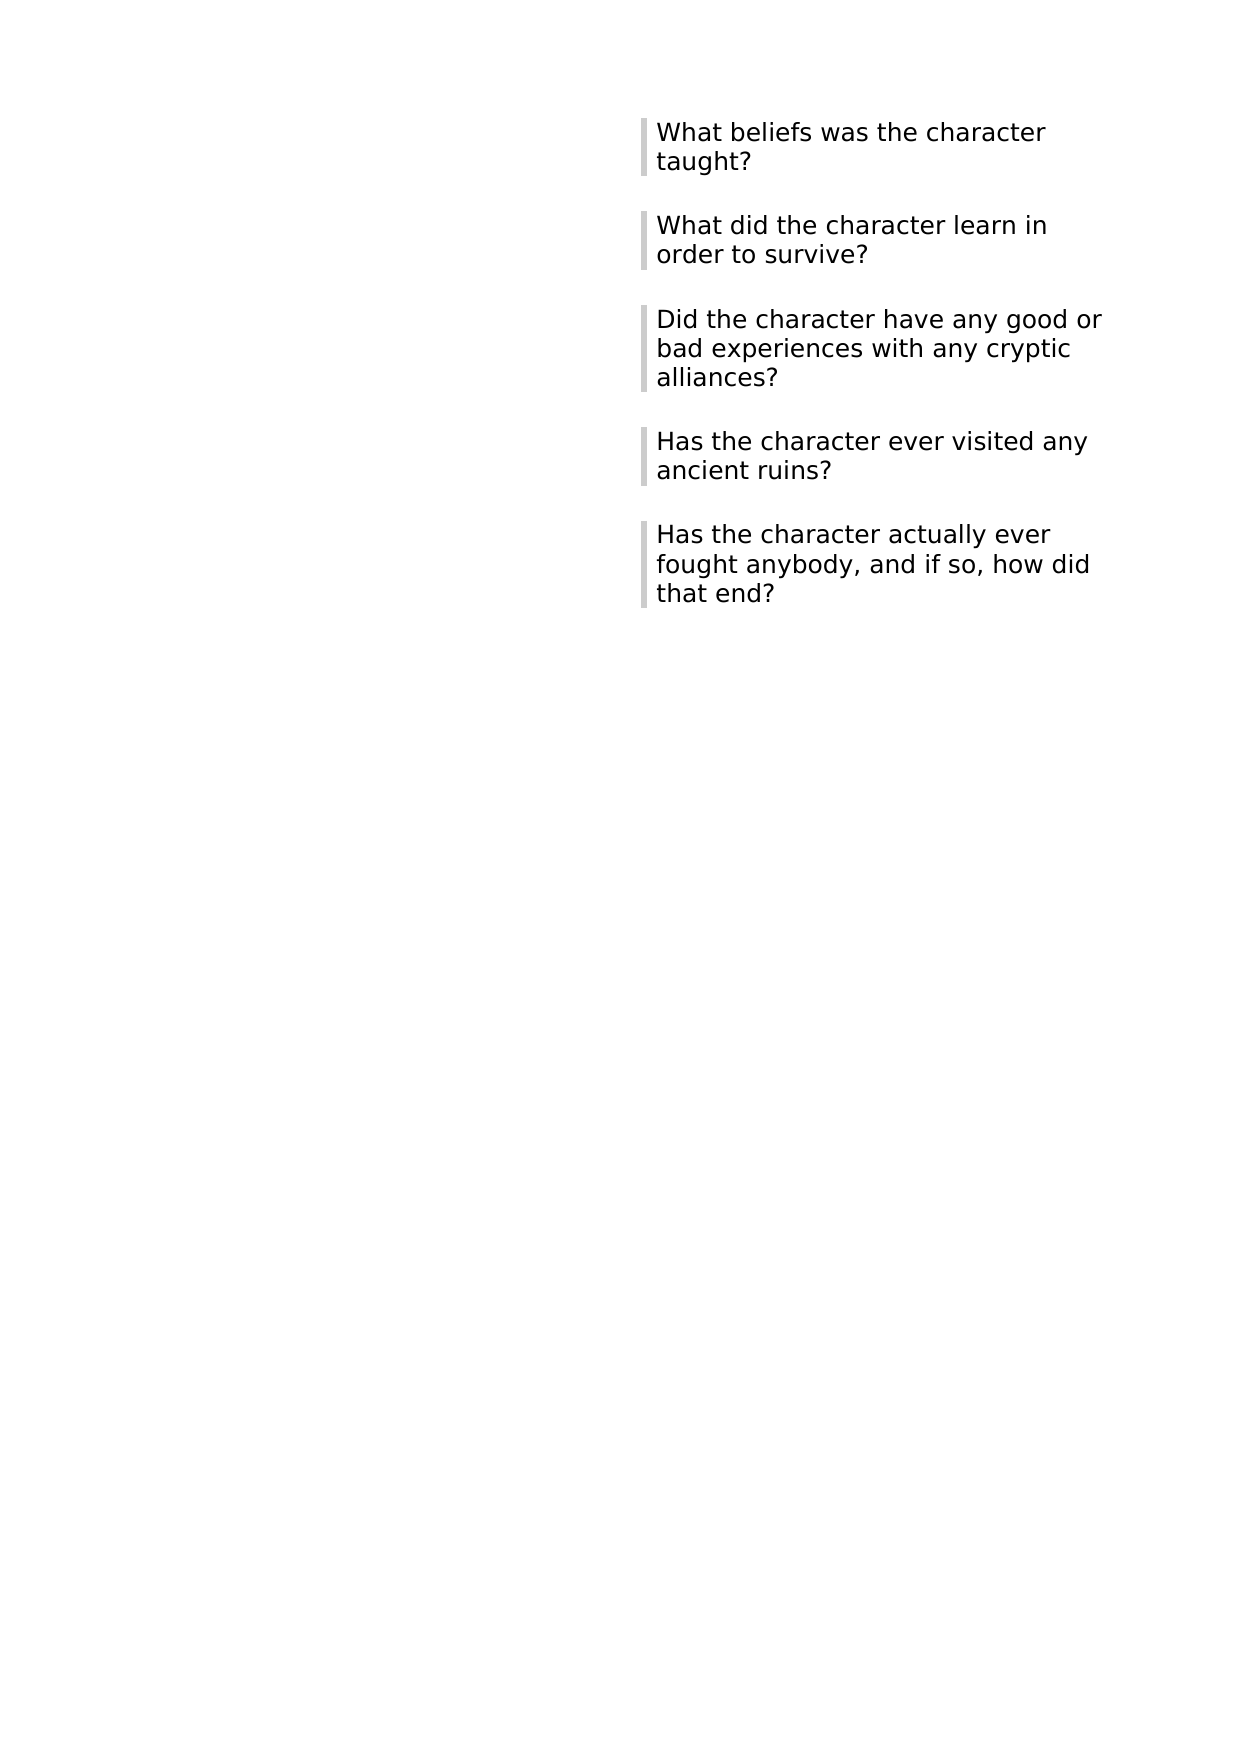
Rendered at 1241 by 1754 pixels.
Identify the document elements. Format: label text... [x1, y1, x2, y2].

table_header What did the character learn in order to survive? [647, 211, 1122, 270]
table_header [620, 118, 1122, 643]
table_header Did the character have any good or bad experiences with any cryptic alliances? [647, 305, 1122, 392]
table_header What beliefs was the character taught? [647, 118, 1122, 176]
table_header Has the character actually ever fought anybody, and if so, how did that end? [647, 521, 1122, 608]
table_header Has the character ever visited any ancient ruins? [647, 427, 1122, 486]
table_header [118, 118, 620, 643]
